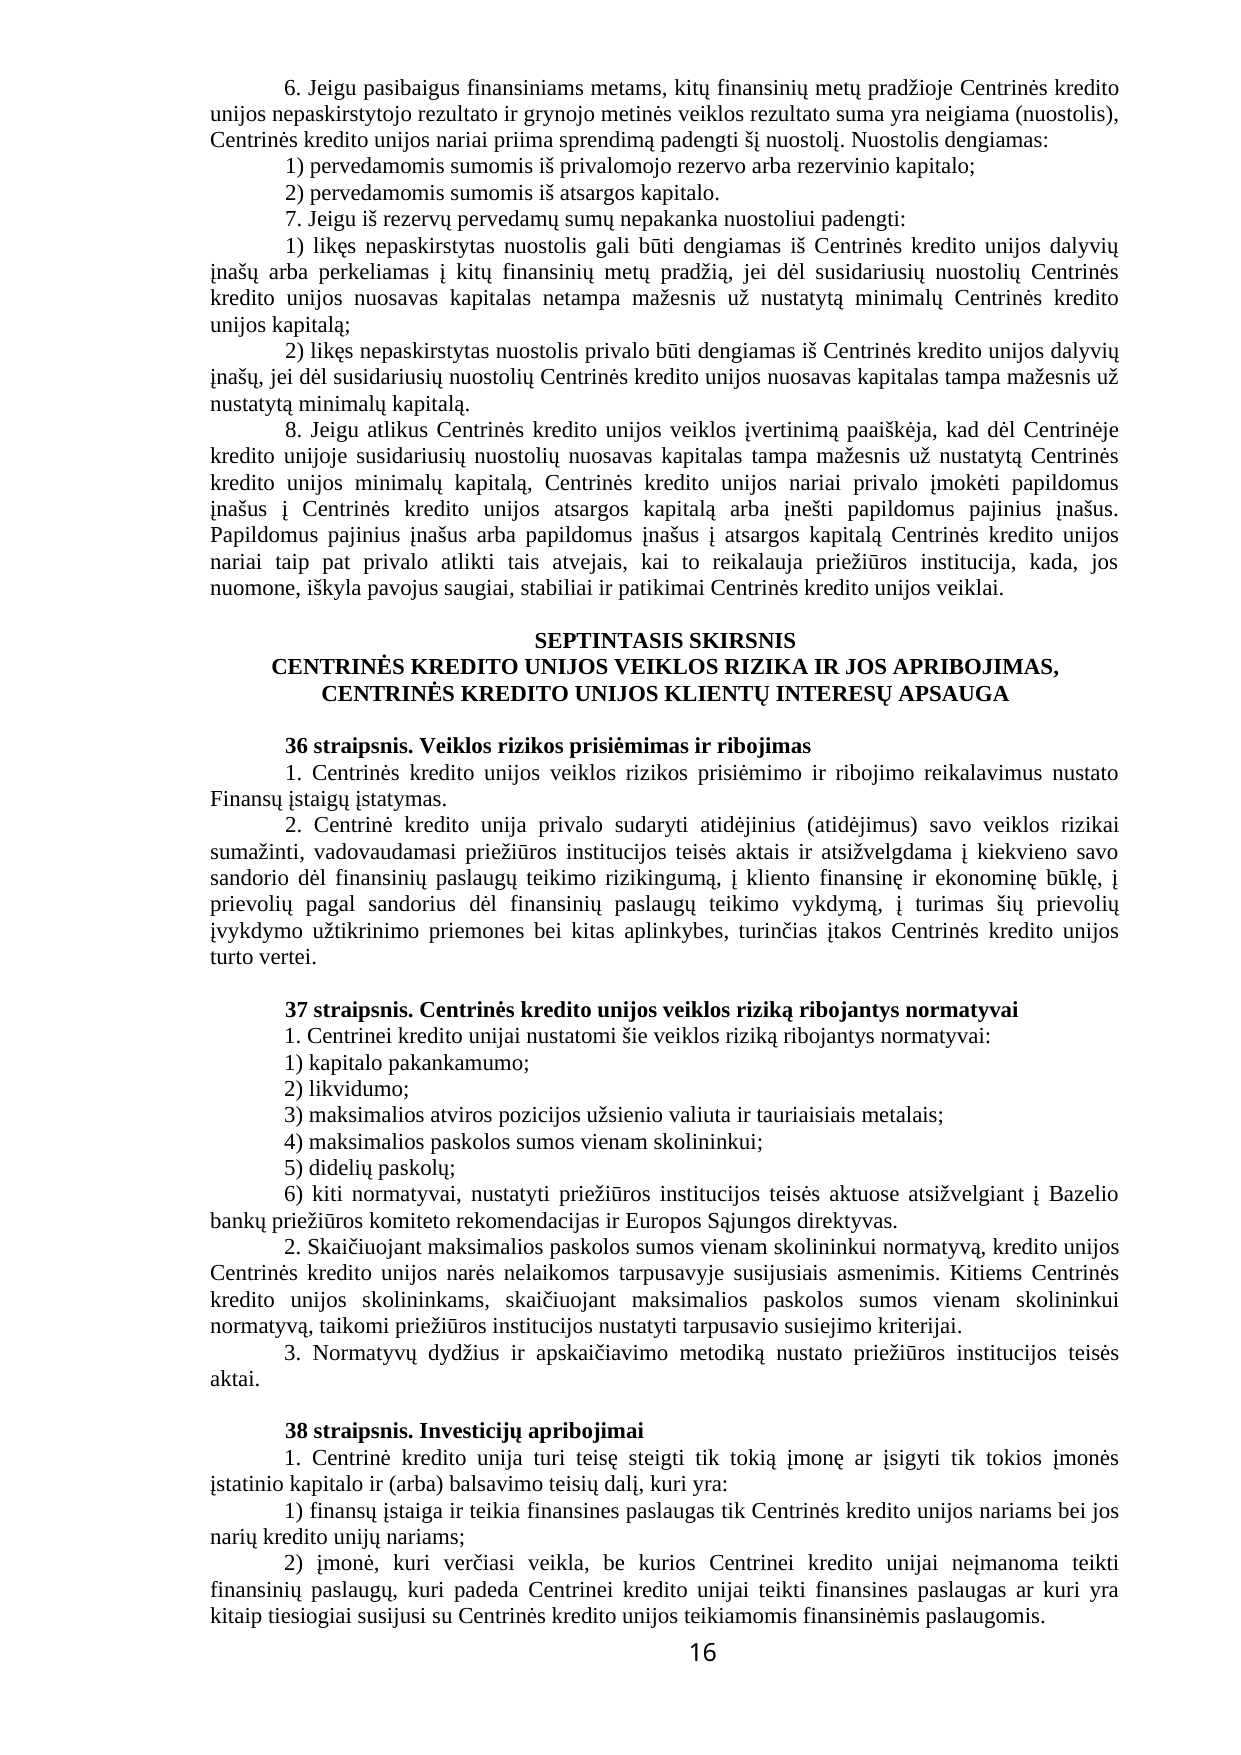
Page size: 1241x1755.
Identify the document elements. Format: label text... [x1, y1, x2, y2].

text 2) įmonė, kuri verčiasi veikla, be kurios Centrinei kredito unijai neįmanoma teikti finansinių paslaugų, kuri padeda Centrinei kredito unijai teikti finansines paslaugas ar kuri yra kitaip tiesiogiai susijusi su Centrinės kredito unijos teikiamomis finansinėmis paslaugomis. [210, 1549, 1120, 1628]
text 6. Jeigu pasibaigus finansiniams metams, kitų finansinių metų pradžioje Centrinės kredito unijos nepaskirstytojo rezultato ir grynojo metinės veiklos rezultato suma yra neigiama (nuostolis), Centrinės kredito unijos nariai priima sprendimą padengti šį nuostolį. Nuostolis dengiamas: [210, 73, 1120, 153]
text 5) didelių paskolų; [210, 1154, 1120, 1180]
text 1. Centrinė kredito unija turi teisę steigti tik tokią įmonę ar įsigyti tik tokios įmonės įstatinio kapitalo ir (arba) balsavimo teisių dalį, kuri yra: [210, 1444, 1120, 1497]
text 7. Jeigu iš rezervų pervedamų sumų nepakanka nuostoliui padengti: [210, 205, 1120, 232]
text 8. Jeigu atlikus Centrinės kredito unijos veiklos įvertinimą paaiškėja, kad dėl Centrinėje kredito unijoje susidariusių nuostolių nuosavas kapitalas tampa mažesnis už nustatytą Centrinės kredito unijos minimalų kapitalą, Centrinės kredito unijos nariai privalo įmokėti papildomus įnašus į Centrinės kredito unijos atsargos kapitalą arba įnešti papildomus pajinius įnašus. Papildomus pajinius įnašus arba papildomus įnašus į atsargos kapitalą Centrinės kredito unijos nariai taip pat privalo atlikti tais atvejais, kai to reikalauja priežiūros institucija, kada, jos nuomone, iškyla pavojus saugiai, stabiliai ir patikimai Centrinės kredito unijos veiklai. [210, 416, 1120, 601]
text SEPTINTASIS SKIRSNIS [210, 627, 1120, 653]
text 6) kiti normatyvai, nustatyti priežiūros institucijos teisės aktuose atsižvelgiant į Bazelio bankų priežiūros komiteto rekomendacijas ir Europos Sąjungos direktyvas. [210, 1180, 1120, 1233]
text CENTRINĖS KREDITO UNIJOS VEIKLOS RIZIKA IR JOS APRIBOJIMAS, CENTRINĖS KREDITO UNIJOS KLIENTŲ INTERESŲ APSAUGA [210, 653, 1120, 706]
text 38 straipsnis. Investicijų apribojimai [210, 1418, 1120, 1444]
text 1. Centrinės kredito unijos veiklos rizikos prisiėmimo ir ribojimo reikalavimus nustato Finansų įstaigų įstatymas. [210, 759, 1120, 811]
text 1) kapitalo pakankamumo; [210, 1049, 1120, 1075]
text 1. Centrinei kredito unijai nustatomi šie veiklos riziką ribojantys normatyvai: [210, 1022, 1120, 1049]
text 3. Normatyvų dydžius ir apskaičiavimo metodiką nustato priežiūros institucijos teisės aktai. [210, 1338, 1120, 1391]
text 37 straipsnis. Centrinės kredito unijos veiklos riziką ribojantys normatyvai [210, 996, 1120, 1022]
text 1) finansų įstaiga ir teikia finansines paslaugas tik Centrinės kredito unijos nariams bei jos narių kredito unijų nariams; [210, 1497, 1120, 1549]
text 3) maksimalios atviros pozicijos užsienio valiuta ir tauriaisiais metalais; [210, 1101, 1120, 1128]
text 1) pervedamomis sumomis iš privalomojo rezervo arba rezervinio kapitalo; [210, 153, 1120, 179]
text 1) likęs nepaskirstytas nuostolis gali būti dengiamas iš Centrinės kredito unijos dalyvių įnašų arba perkeliamas į kitų finansinių metų pradžią, jei dėl susidariusių nuostolių Centrinės kredito unijos nuosavas kapitalas netampa mažesnis už nustatytą minimalų Centrinės kredito unijos kapitalą; [210, 232, 1120, 337]
text 2) pervedamomis sumomis iš atsargos kapitalo. [210, 179, 1120, 205]
text 2. Skaičiuojant maksimalios paskolos sumos vienam skolininkui normatyvą, kredito unijos Centrinės kredito unijos narės nelaikomos tarpusavyje susijusiais asmenimis. Kitiems Centrinės kredito unijos skolininkams, skaičiuojant maksimalios paskolos sumos vienam skolininkui normatyvą, taikomi priežiūros institucijos nustatyti tarpusavio susiejimo kriterijai. [210, 1233, 1120, 1338]
text 4) maksimalios paskolos sumos vienam skolininkui; [210, 1128, 1120, 1154]
text 2. Centrinė kredito unija privalo sudaryti atidėjinius (atidėjimus) savo veiklos rizikai sumažinti, vadovaudamasi priežiūros institucijos teisės aktais ir atsižvelgdama į kiekvieno savo sandorio dėl finansinių paslaugų teikimo rizikingumą, į kliento finansinę ir ekonominę būklę, į prievolių pagal sandorius dėl finansinių paslaugų teikimo vykdymą, į turimas šių prievolių įvykdymo užtikrinimo priemones bei kitas aplinkybes, turinčias įtakos Centrinės kredito unijos turto vertei. [210, 811, 1120, 969]
text 2) likęs nepaskirstytas nuostolis privalo būti dengiamas iš Centrinės kredito unijos dalyvių įnašų, jei dėl susidariusių nuostolių Centrinės kredito unijos nuosavas kapitalas tampa mažesnis už nustatytą minimalų kapitalą. [210, 337, 1120, 416]
text 2) likvidumo; [210, 1075, 1120, 1101]
text 36 straipsnis. Veiklos rizikos prisiėmimas ir ribojimas [210, 732, 1120, 759]
